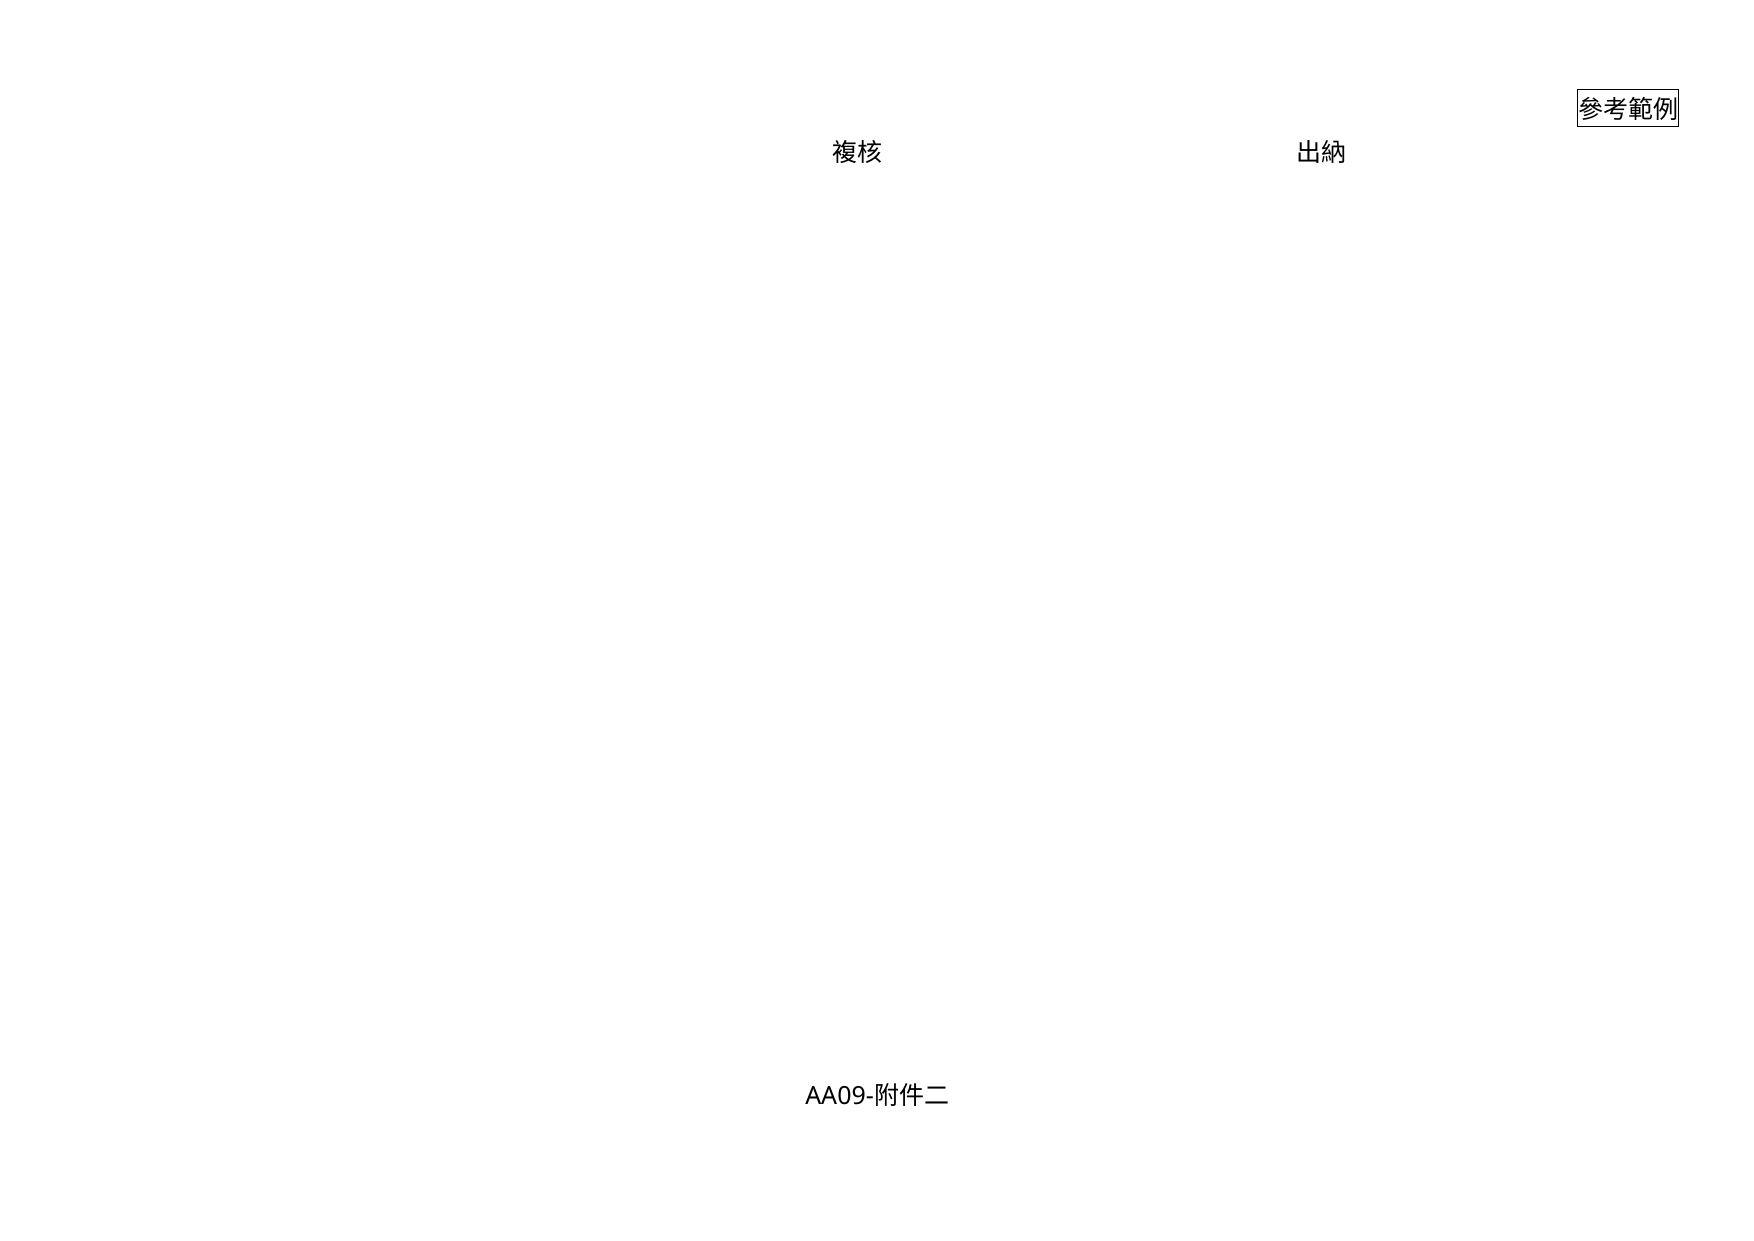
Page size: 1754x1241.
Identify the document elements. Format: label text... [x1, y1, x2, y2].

table_cell [119, 132, 244, 170]
table_cell [897, 132, 963, 170]
table_cell 複核 [818, 132, 897, 170]
table_cell [1363, 132, 1512, 170]
table_cell [498, 132, 818, 170]
table_cell [1512, 132, 1648, 170]
table_cell [281, 132, 498, 170]
table_cell 出納 [1279, 132, 1363, 170]
table_cell [1231, 132, 1279, 170]
table_cell [106, 132, 119, 170]
table_cell [963, 132, 1097, 170]
table_cell [1097, 132, 1231, 170]
table_cell [244, 132, 281, 170]
